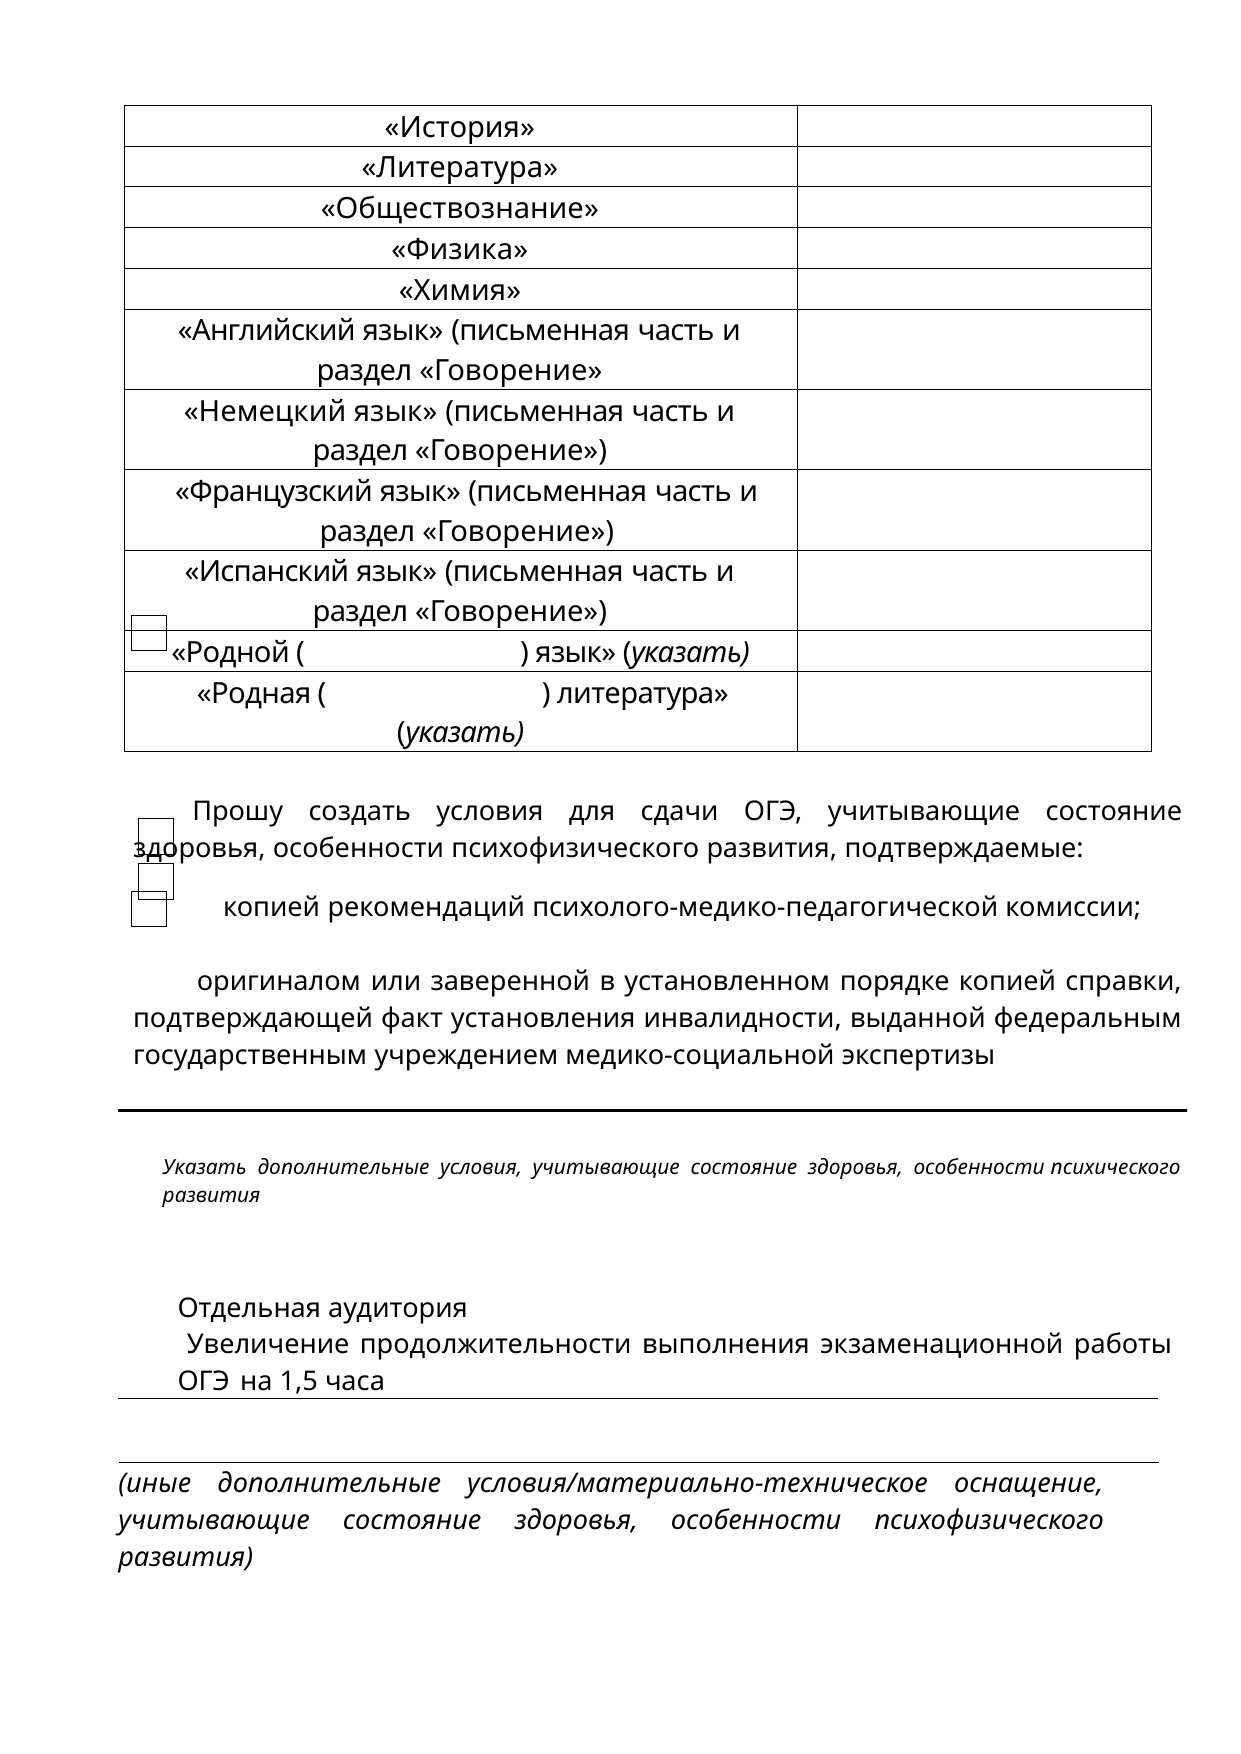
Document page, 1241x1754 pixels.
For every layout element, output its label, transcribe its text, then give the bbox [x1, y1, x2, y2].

table_cell [798, 269, 1151, 308]
text Увеличение продолжительности выполнения экзаменационной работы ОГЭ на 1,5 часа [177, 1325, 1181, 1399]
table_cell [798, 228, 1151, 268]
text Указать дополнительные условия, учитывающие состояние здоровья, особенности психического развития [162, 1152, 1181, 1209]
table_cell «Физика» [125, 228, 797, 268]
text Прошу создать условия для сдачи ОГЭ, учитывающие состояние здоровья, особенности психофизического развития, подтверждаемые: [133, 791, 1182, 865]
table_cell [798, 147, 1151, 186]
table_cell «Обществознание» [125, 187, 797, 227]
text Отдельная аудитория [177, 1288, 1107, 1325]
table_cell [798, 672, 1151, 751]
table_cell [798, 470, 1151, 550]
table_cell [798, 390, 1151, 469]
table_cell «Французский язык» (письменная часть и раздел «Говорение») [125, 470, 797, 550]
table_cell «Английский язык» (письменная часть и раздел «Говорение» [125, 310, 797, 389]
text (иные дополнительные условия/материально-техническое оснащение, учитывающие состояние здоровья, особенности психофизического развития) [118, 1444, 1107, 1574]
table_cell «Немецкий язык» (письменная часть и раздел «Говорение») [125, 390, 797, 469]
text оригиналом или заверенной в установленном порядке копией справки, подтверждающей факт установления инвалидности, выданной федеральным государственным учреждением медико-социальной экспертизы [133, 962, 1182, 1072]
table_cell [798, 310, 1151, 389]
table_cell «Испанский язык» (письменная часть и раздел «Говорение») [125, 551, 797, 630]
table_cell «Родной ( ) язык» (указать) [125, 631, 797, 671]
table_cell «Химия» [125, 269, 797, 308]
text копией рекомендаций психолого-медико-педагогической комиссии; [167, 888, 1182, 925]
table_cell «История» [125, 106, 797, 146]
table_cell «Литература» [125, 147, 797, 186]
table_cell «Родная ( ) литература» (указать) [125, 672, 797, 751]
table_cell [798, 551, 1151, 630]
table_cell [798, 187, 1151, 227]
table_cell [798, 106, 1151, 146]
table_cell [798, 631, 1151, 671]
